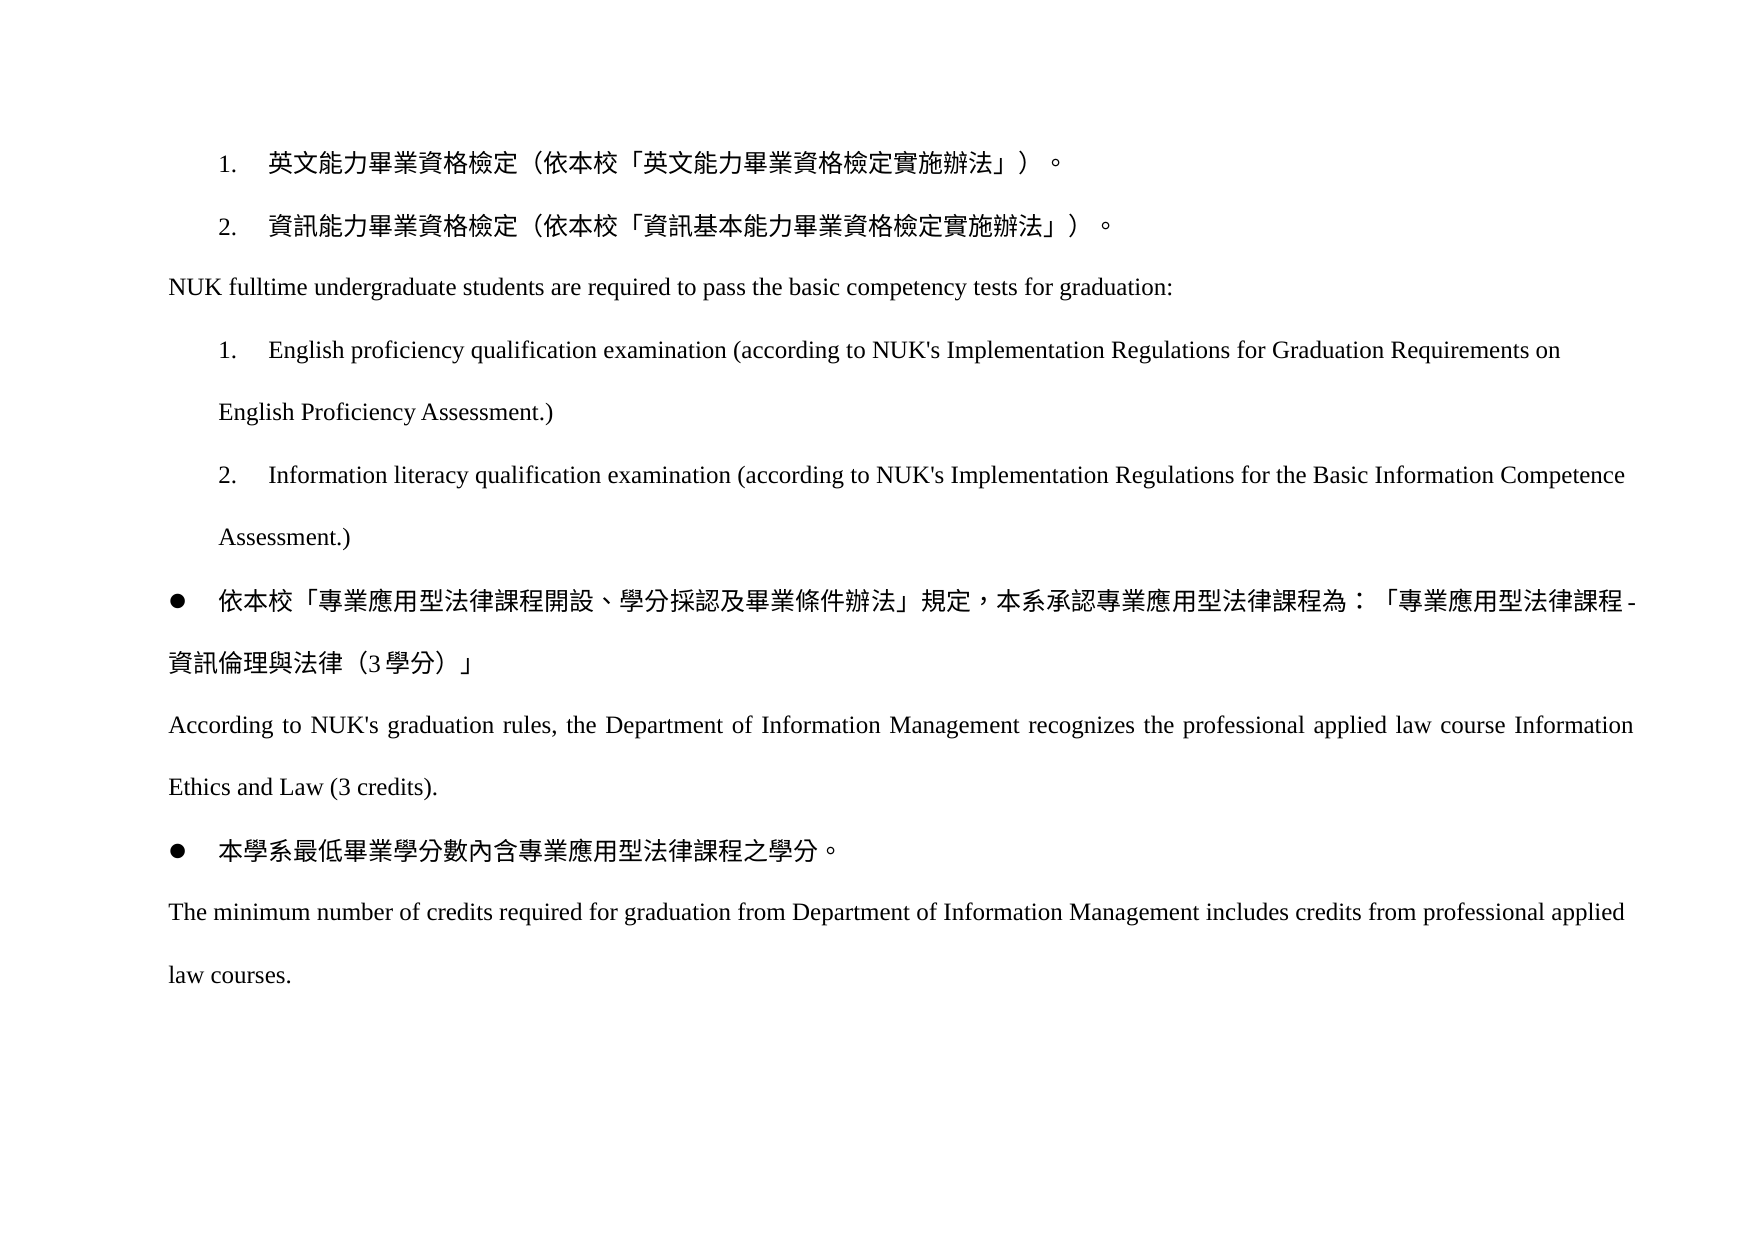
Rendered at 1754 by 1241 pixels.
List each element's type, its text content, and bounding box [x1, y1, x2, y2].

list English proficiency qualification examination (according to NUK's Implementation Regulations for Graduation Requirements on English Proficiency Assessment.) [218, 308, 1636, 433]
list 本學系最低畢業學分數內含專業應用型法律課程之學分。 [168, 808, 1636, 870]
text According to NUK's graduation rules, the Department of Information Management recognizes the professional applied law course Information Ethics and Law (3 credits). [168, 683, 1636, 808]
list 依本校「專業應用型法律課程開設、學分採認及畢業條件辦法」規定，本系承認專業應用型法律課程為：「專業應用型法律課程-資訊倫理與法律（3學分）」 [168, 558, 1636, 683]
text NUK fulltime undergraduate students are required to pass the basic competency tests for graduation: [168, 245, 1636, 308]
text The minimum number of credits required for graduation from Department of Information Management includes credits from professional applied law courses. [168, 870, 1636, 995]
list 英文能力畢業資格檢定（依本校「英文能力畢業資格檢定實施辦法」）。 [218, 120, 1636, 183]
list 資訊能力畢業資格檢定（依本校「資訊基本能力畢業資格檢定實施辦法」）。 [218, 183, 1636, 245]
list Information literacy qualification examination (according to NUK's Implementation Regulations for the Basic Information Competence Assessment.) [218, 433, 1636, 558]
